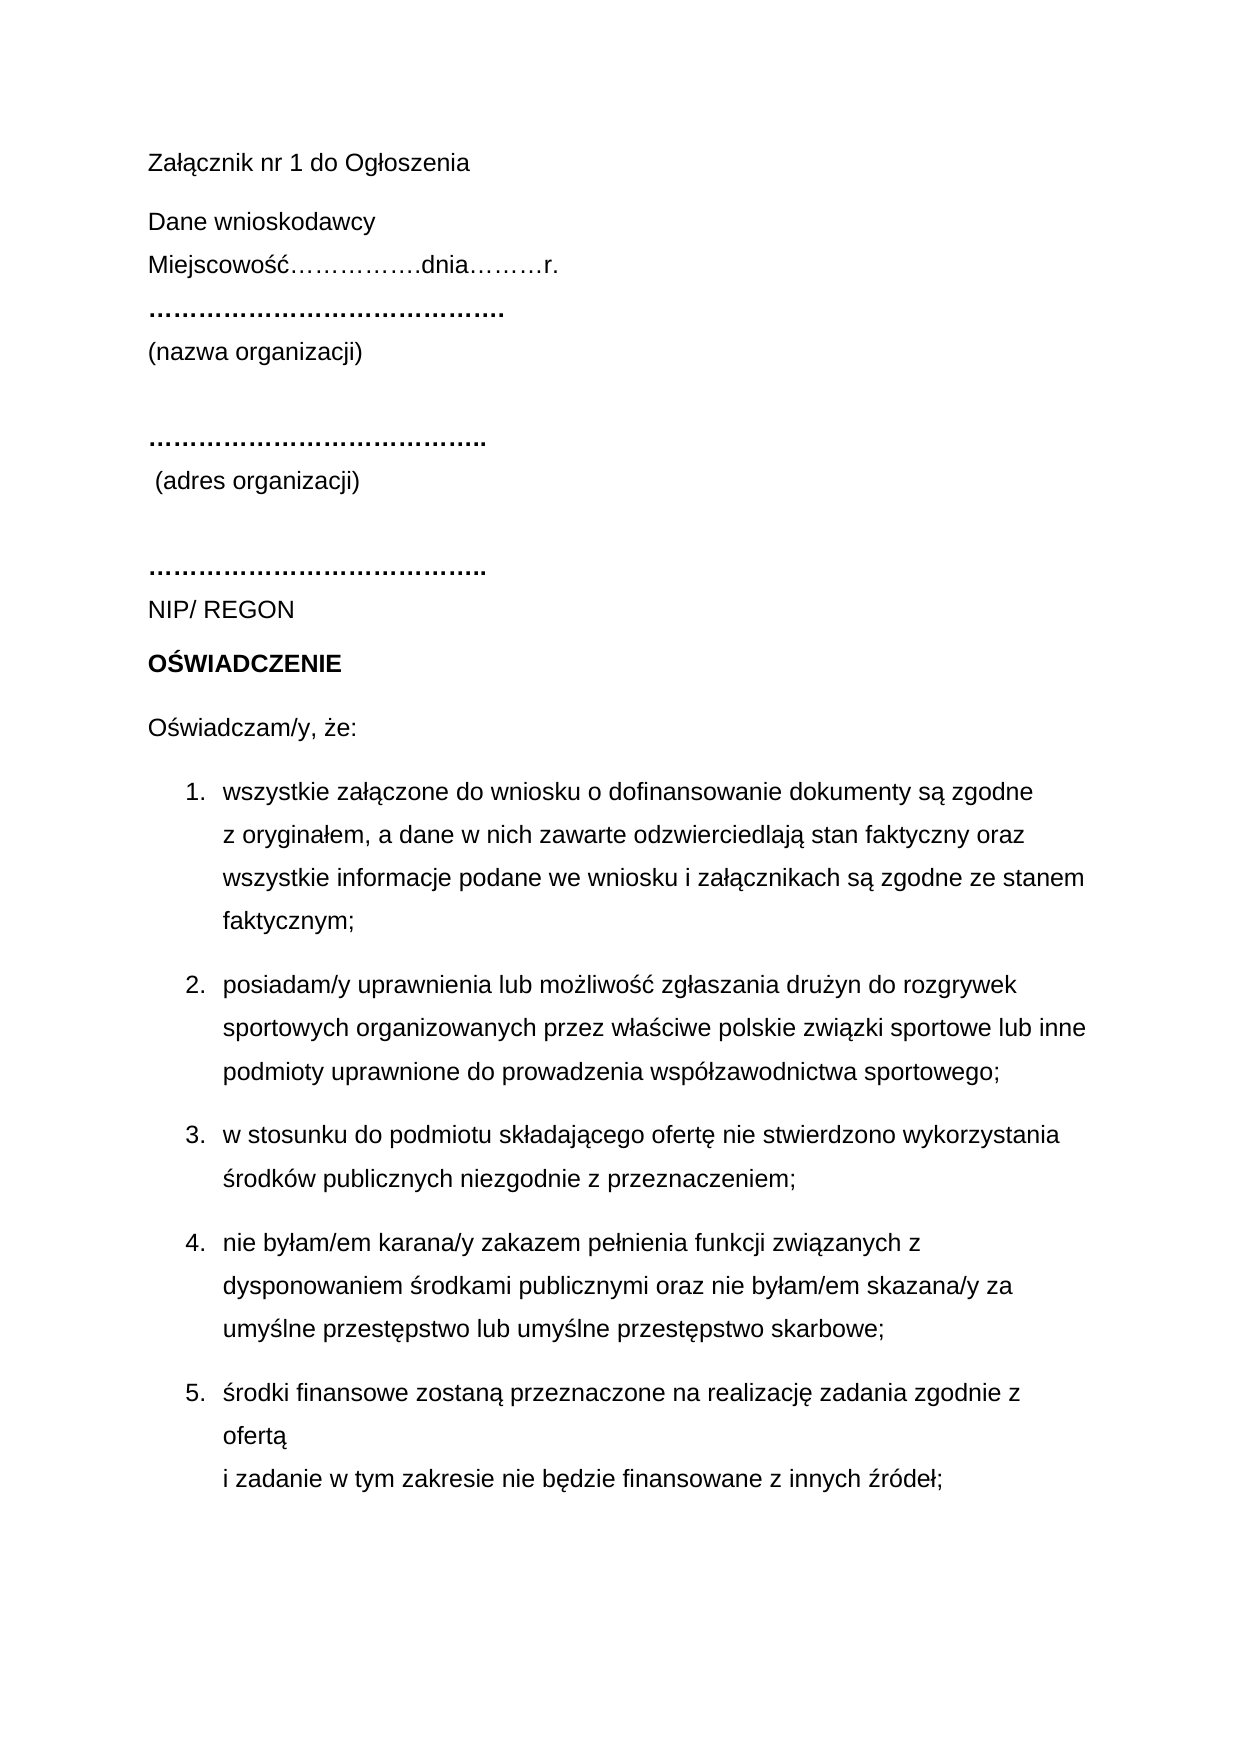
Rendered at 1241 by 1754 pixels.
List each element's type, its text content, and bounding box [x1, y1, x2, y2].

text Załącznik nr 1 do Ogłoszenia [148, 148, 1093, 176]
list nie byłam/em karana/y zakazem pełnienia funkcji związanych z dysponowaniem środkami publicznymi oraz nie byłam/em skazana/y za umyślne przestępstwo lub umyślne przestępstwo skarbowe; [185, 1228, 1093, 1343]
text (adres organizacji) [148, 466, 1093, 495]
text (nazwa organizacji) [148, 337, 1093, 366]
text Oświadczam/y, że: [148, 713, 1093, 742]
text NIP/ REGON [148, 596, 1093, 624]
list w stosunku do podmiotu składającego ofertę nie stwierdzono wykorzystania środków publicznych niezgodnie z przeznaczeniem; [185, 1121, 1093, 1192]
list środki finansowe zostaną przeznaczone na realizację zadania zgodnie z ofertą i zadanie w tym zakresie nie będzie finansowane z innych źródeł; [185, 1378, 1093, 1493]
text ………………………………….. [148, 423, 1093, 452]
list wszystkie załączone do wniosku o dofinansowanie dokumenty są zgodne z oryginałem, a dane w nich zawarte odzwierciedlają stan faktyczny oraz wszystkie informacje podane we wniosku i załącznikach są zgodne ze stanem faktycznym; [185, 777, 1093, 935]
text Dane wnioskodawcy Miejscowość…………….dnia………r. [148, 207, 1093, 279]
text OŚWIADCZENIE [148, 649, 1093, 678]
text ……………………………………. [148, 294, 1093, 322]
list posiadam/y uprawnienia lub możliwość zgłaszania drużyn do rozgrywek sportowych organizowanych przez właściwe polskie związki sportowe lub inne podmioty uprawnione do prowadzenia współzawodnictwa sportowego; [185, 970, 1093, 1085]
text ………………………………….. [148, 552, 1093, 581]
